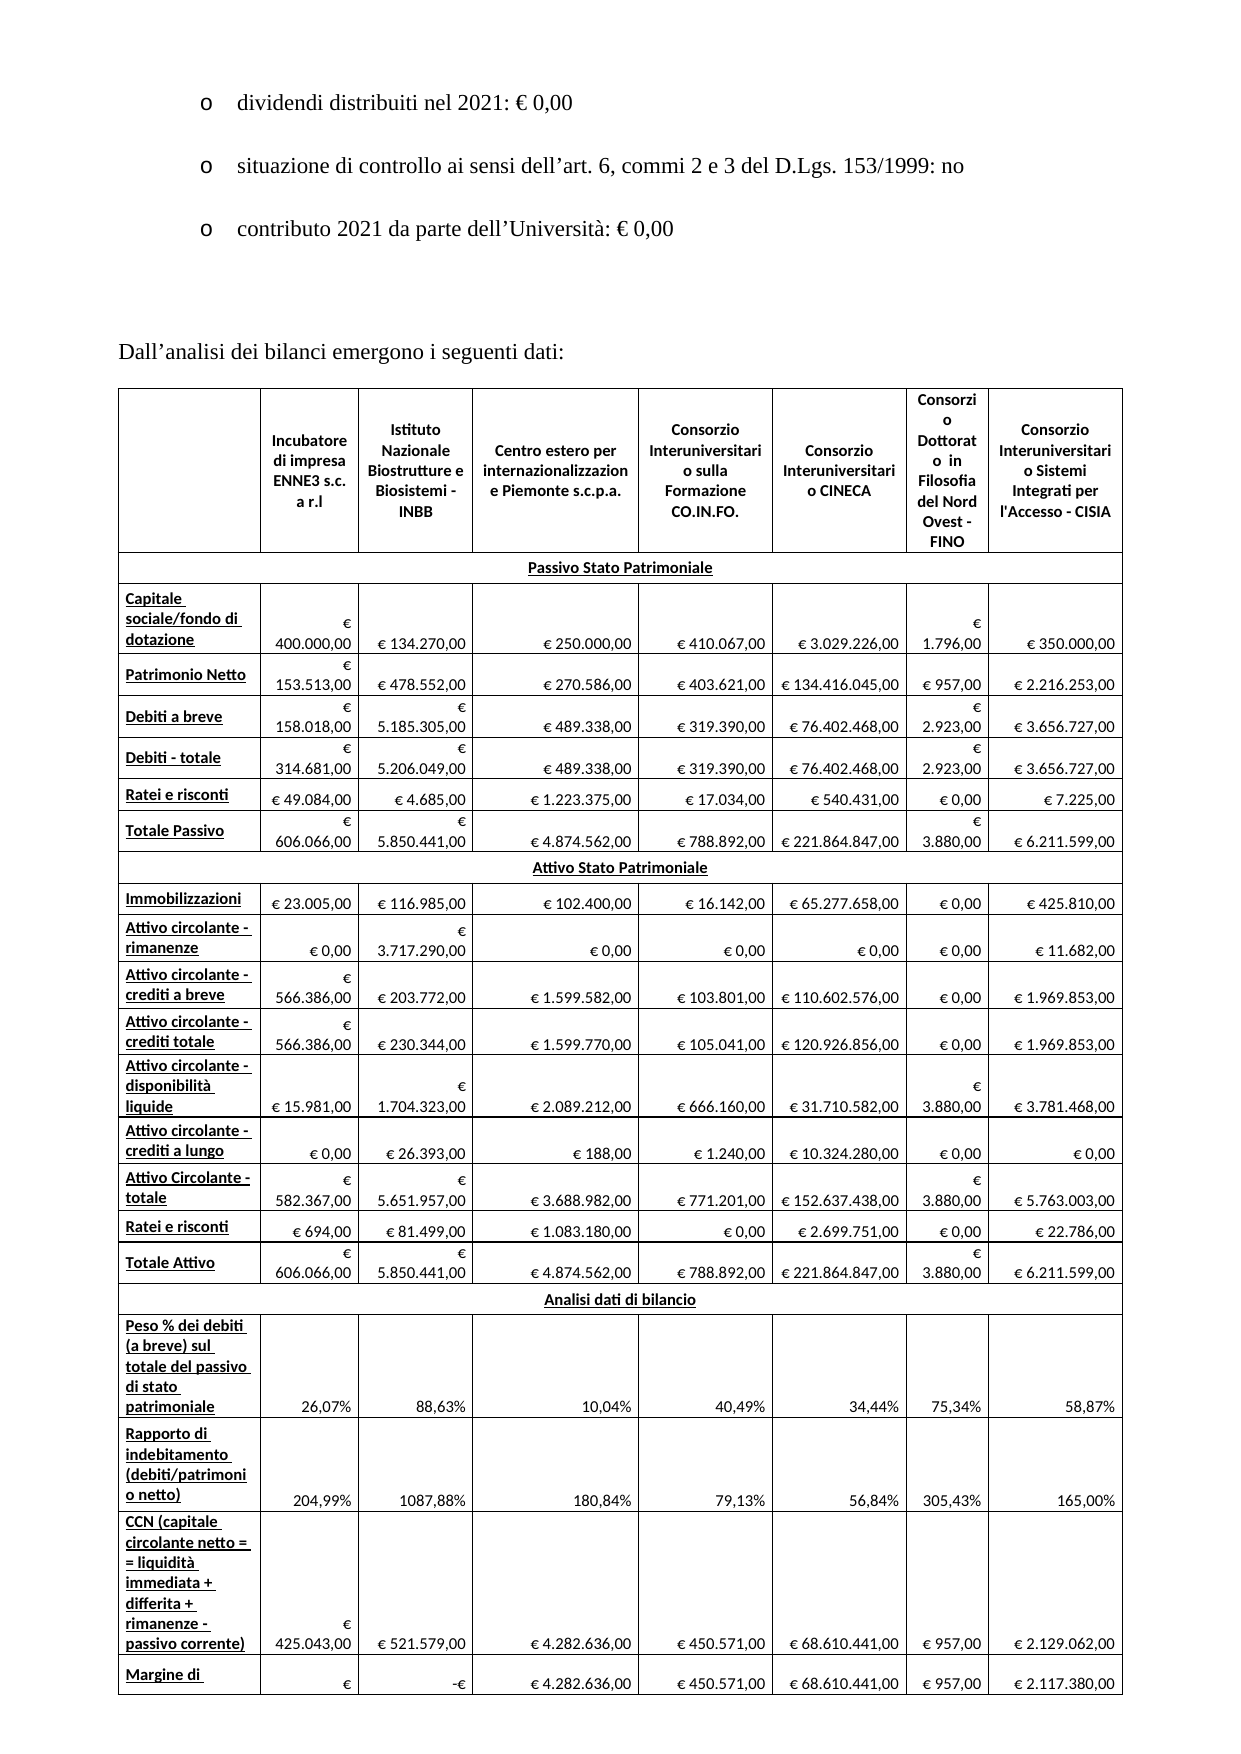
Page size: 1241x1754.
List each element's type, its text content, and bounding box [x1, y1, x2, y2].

table_cell € 489.338,00 [473, 696, 638, 737]
table_cell € 4.282.636,00 [473, 1512, 638, 1654]
table_cell € 1.796,00 [907, 584, 988, 653]
table_cell € 788.892,00 [639, 811, 772, 851]
table_cell Attivo Circolante - totale [119, 1164, 260, 1210]
table_cell € 76.402.468,00 [773, 738, 906, 778]
table_cell € 134.270,00 [359, 584, 472, 653]
list dividendi distribuiti nel 2021: € 0,00 [199, 89, 1122, 117]
table_cell € 957,00 [907, 1512, 988, 1654]
table_cell € 105.041,00 [639, 1009, 772, 1054]
table_cell € 666.160,00 [639, 1055, 772, 1116]
table_cell € 1.969.853,00 [989, 1009, 1122, 1054]
table_cell € 1.704.323,00 [359, 1055, 472, 1116]
table_cell € 478.552,00 [359, 654, 472, 695]
table_cell Immobilizzazioni [119, 884, 260, 914]
table_cell Patrimonio Netto [119, 654, 260, 695]
table_cell € 1.223.375,00 [473, 779, 638, 809]
table_cell € 153.513,00 [261, 654, 358, 695]
table_cell € 0,00 [261, 915, 358, 961]
table_cell € 16.142,00 [639, 884, 772, 914]
table_cell € 3.880,00 [907, 1243, 988, 1283]
table_cell Attivo circolante - rimanenze [119, 915, 260, 961]
table_cell € 0,00 [907, 915, 988, 961]
table_cell € 0,00 [907, 1009, 988, 1054]
table_cell € 0,00 [473, 915, 638, 961]
table_cell 10,04% [473, 1315, 638, 1417]
table_cell € 4.874.562,00 [473, 811, 638, 851]
table_cell € 5.763.003,00 [989, 1164, 1122, 1210]
table_cell Debiti - totale [119, 738, 260, 778]
table_cell € 400.000,00 [261, 584, 358, 653]
table_cell Attivo circolante - disponibilità liquide [119, 1055, 260, 1116]
table_cell € 0,00 [639, 915, 772, 961]
table_cell € 788.892,00 [639, 1243, 772, 1283]
table_cell Capitale sociale/fondo di dotazione [119, 584, 260, 653]
table_cell € 1.599.582,00 [473, 962, 638, 1007]
table_cell 40,49% [639, 1315, 772, 1417]
table_cell € 188,00 [473, 1118, 638, 1163]
table_cell € 606.066,00 [261, 811, 358, 851]
table_cell € 68.610.441,00 [773, 1655, 906, 1694]
table_cell € 120.926.856,00 [773, 1009, 906, 1054]
table_cell € 26.393,00 [359, 1118, 472, 1163]
table_cell € 5.206.049,00 [359, 738, 472, 778]
table_header Consorzio Dottorato in Filosofia del Nord Ovest - FINO [907, 389, 988, 552]
table_cell CCN (capitale circolante netto = = liquidità immediata + differita + rimanenze - passivo corrente) [119, 1512, 260, 1654]
table_cell € 0,00 [989, 1118, 1122, 1163]
table_cell Ratei e risconti [119, 779, 260, 809]
table_cell € 450.571,00 [639, 1512, 772, 1654]
table_cell € 65.277.658,00 [773, 884, 906, 914]
table_cell € 68.610.441,00 [773, 1512, 906, 1654]
table_cell 75,34% [907, 1315, 988, 1417]
table_cell € 2.923,00 [907, 738, 988, 778]
table_cell € 76.402.468,00 [773, 696, 906, 737]
table_cell € 5.850.441,00 [359, 811, 472, 851]
table_cell € 425.043,00 [261, 1512, 358, 1654]
table_cell € 540.431,00 [773, 779, 906, 809]
table_header Consorzio Interuniversitario sulla Formazione CO.IN.FO. [639, 389, 772, 552]
table_cell € 694,00 [261, 1211, 358, 1241]
table_cell € 6.211.599,00 [989, 811, 1122, 851]
table_cell € 3.717.290,00 [359, 915, 472, 961]
table_cell € 2.699.751,00 [773, 1211, 906, 1241]
table_cell 79,13% [639, 1418, 772, 1511]
table_cell € 3.880,00 [907, 811, 988, 851]
table_cell € 957,00 [907, 1655, 988, 1694]
table_cell € 7.225,00 [989, 779, 1122, 809]
table_cell € 319.390,00 [639, 696, 772, 737]
table_cell € 81.499,00 [359, 1211, 472, 1241]
table_cell Analisi dati di bilancio [119, 1284, 1122, 1314]
table_cell € 49.084,00 [261, 779, 358, 809]
table_cell € 230.344,00 [359, 1009, 472, 1054]
table_cell € 3.880,00 [907, 1164, 988, 1210]
table_header Consorzio Interuniversitario CINECA [773, 389, 906, 552]
table_cell 34,44% [773, 1315, 906, 1417]
table_cell 1087,88% [359, 1418, 472, 1511]
table_cell € 606.066,00 [261, 1243, 358, 1283]
table_cell € 771.201,00 [639, 1164, 772, 1210]
table_cell € 3.880,00 [907, 1055, 988, 1116]
table_cell € 3.656.727,00 [989, 738, 1122, 778]
text Dall’analisi dei bilanci emergono i seguenti dati: [118, 338, 1122, 365]
table_cell Ratei e risconti [119, 1211, 260, 1241]
table_cell € 0,00 [261, 1118, 358, 1163]
table_cell 165,00% [989, 1418, 1122, 1511]
table_cell € 1.083.180,00 [473, 1211, 638, 1241]
table_header [119, 389, 260, 552]
table_cell € 203.772,00 [359, 962, 472, 1007]
table_cell € 102.400,00 [473, 884, 638, 914]
table_cell € 6.211.599,00 [989, 1243, 1122, 1283]
table_cell € 152.637.438,00 [773, 1164, 906, 1210]
table_cell € 17.034,00 [639, 779, 772, 809]
table_cell € 0,00 [907, 962, 988, 1007]
table_cell € 450.571,00 [639, 1655, 772, 1694]
table_cell € 582.367,00 [261, 1164, 358, 1210]
table_cell € 5.185.305,00 [359, 696, 472, 737]
table_cell € 5.850.441,00 [359, 1243, 472, 1283]
table_cell € 23.005,00 [261, 884, 358, 914]
table_cell € 1.599.770,00 [473, 1009, 638, 1054]
table_cell 180,84% [473, 1418, 638, 1511]
table_cell € 1.969.853,00 [989, 962, 1122, 1007]
table_cell € 314.681,00 [261, 738, 358, 778]
table_cell € 11.682,00 [989, 915, 1122, 961]
table_cell Attivo circolante - crediti a breve [119, 962, 260, 1007]
table_cell € 521.579,00 [359, 1512, 472, 1654]
table_cell Totale Passivo [119, 811, 260, 851]
table_cell € 957,00 [907, 654, 988, 695]
table_cell € 270.586,00 [473, 654, 638, 695]
table_cell € 4.874.562,00 [473, 1243, 638, 1283]
table_cell € [261, 1655, 358, 1694]
table_header Istituto Nazionale Biostrutture e Biosistemi - INBB [359, 389, 472, 552]
table_cell € 2.089.212,00 [473, 1055, 638, 1116]
table_cell Passivo Stato Patrimoniale [119, 553, 1122, 583]
table_cell € 15.981,00 [261, 1055, 358, 1116]
table_cell € 350.000,00 [989, 584, 1122, 653]
table_cell 88,63% [359, 1315, 472, 1417]
table_cell € 1.240,00 [639, 1118, 772, 1163]
table_cell € 0,00 [907, 1211, 988, 1241]
table_cell Margine di [119, 1655, 260, 1694]
table_cell Totale Attivo [119, 1243, 260, 1283]
table_cell € 3.781.468,00 [989, 1055, 1122, 1116]
list situazione di controllo ai sensi dell’art. 6, commi 2 e 3 del D.Lgs. 153/1999: no [199, 152, 1122, 180]
table_header Consorzio Interuniversitario Sistemi Integrati per l'Accesso - CISIA [989, 389, 1122, 552]
table_cell € 0,00 [907, 884, 988, 914]
table_cell € 566.386,00 [261, 1009, 358, 1054]
table_cell € 116.985,00 [359, 884, 472, 914]
table_cell € 566.386,00 [261, 962, 358, 1007]
table_cell Attivo Stato Patrimoniale [119, 852, 1122, 882]
table_cell € 3.029.226,00 [773, 584, 906, 653]
table_cell 56,84% [773, 1418, 906, 1511]
table_cell € 22.786,00 [989, 1211, 1122, 1241]
table_cell € 250.000,00 [473, 584, 638, 653]
table_cell € 0,00 [773, 915, 906, 961]
table_cell 204,99% [261, 1418, 358, 1511]
table_cell € 3.656.727,00 [989, 696, 1122, 737]
list contributo 2021 da parte dell’Università: € 0,00 [199, 215, 1122, 243]
table_cell Debiti a breve [119, 696, 260, 737]
table_cell € 4.685,00 [359, 779, 472, 809]
table_cell € 5.651.957,00 [359, 1164, 472, 1210]
table_cell Peso % dei debiti (a breve) sul totale del passivo di stato patrimoniale [119, 1315, 260, 1417]
table_cell € 2.129.062,00 [989, 1512, 1122, 1654]
table_cell -€ [359, 1655, 472, 1694]
table_cell € 10.324.280,00 [773, 1118, 906, 1163]
table_cell € 221.864.847,00 [773, 811, 906, 851]
table_cell 26,07% [261, 1315, 358, 1417]
table_cell € 2.117.380,00 [989, 1655, 1122, 1694]
table_cell € 0,00 [907, 1118, 988, 1163]
table_cell Attivo circolante - crediti totale [119, 1009, 260, 1054]
table_cell € 4.282.636,00 [473, 1655, 638, 1694]
table_cell € 0,00 [907, 779, 988, 809]
table_cell Attivo circolante - crediti a lungo [119, 1118, 260, 1163]
table_cell 305,43% [907, 1418, 988, 1511]
table_cell € 410.067,00 [639, 584, 772, 653]
table_cell 58,87% [989, 1315, 1122, 1417]
table_cell € 110.602.576,00 [773, 962, 906, 1007]
table_cell € 403.621,00 [639, 654, 772, 695]
table_cell € 134.416.045,00 [773, 654, 906, 695]
table_cell Rapporto di indebitamento (debiti/patrimonio netto) [119, 1418, 260, 1511]
table_cell € 0,00 [639, 1211, 772, 1241]
table_cell € 158.018,00 [261, 696, 358, 737]
table_cell € 2.923,00 [907, 696, 988, 737]
table_cell € 2.216.253,00 [989, 654, 1122, 695]
table_cell € 103.801,00 [639, 962, 772, 1007]
table_header Incubatore di impresa ENNE3 s.c. a r.l [261, 389, 358, 552]
table_cell € 3.688.982,00 [473, 1164, 638, 1210]
table_cell € 425.810,00 [989, 884, 1122, 914]
table_header Centro estero per internazionalizzazione Piemonte s.c.p.a. [473, 389, 638, 552]
table_cell € 489.338,00 [473, 738, 638, 778]
table_cell € 31.710.582,00 [773, 1055, 906, 1116]
table_cell € 319.390,00 [639, 738, 772, 778]
table_cell € 221.864.847,00 [773, 1243, 906, 1283]
